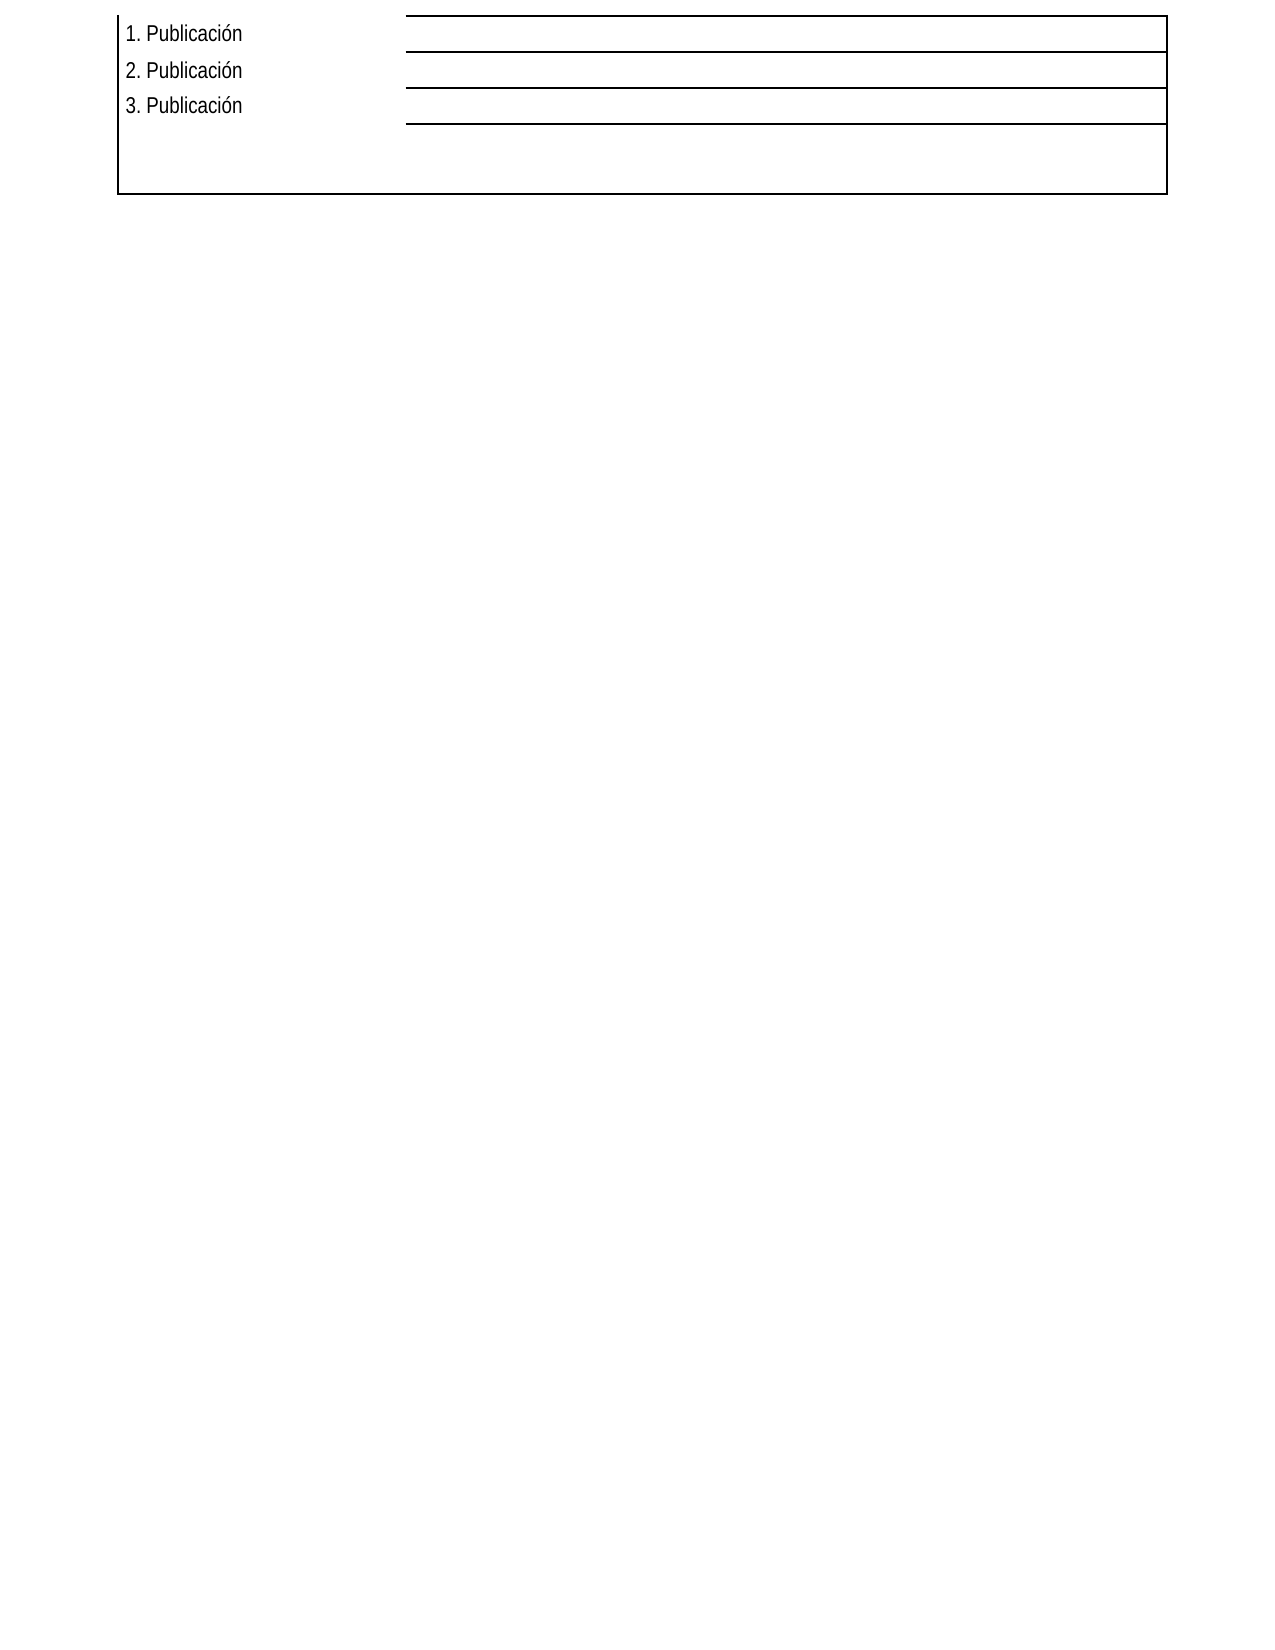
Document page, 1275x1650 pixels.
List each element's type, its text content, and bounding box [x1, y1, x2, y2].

table_cell 2. Publicación [119, 51, 406, 87]
table_cell [119, 157, 406, 193]
table_cell [546, 157, 652, 193]
table_cell [406, 157, 546, 193]
table_cell [119, 123, 406, 157]
table_cell 3. Publicación [119, 87, 406, 123]
table_cell [406, 125, 546, 157]
table_cell 1. Publicación [119, 15, 406, 51]
table_cell [406, 53, 1166, 87]
table_cell [406, 89, 1166, 123]
table_cell [652, 157, 792, 193]
table_cell [917, 125, 1166, 157]
table_cell [406, 17, 1166, 51]
table_cell [917, 157, 1166, 193]
table_cell [652, 125, 792, 157]
table_cell [792, 157, 917, 193]
table_cell [546, 125, 652, 157]
table_cell [792, 125, 917, 157]
